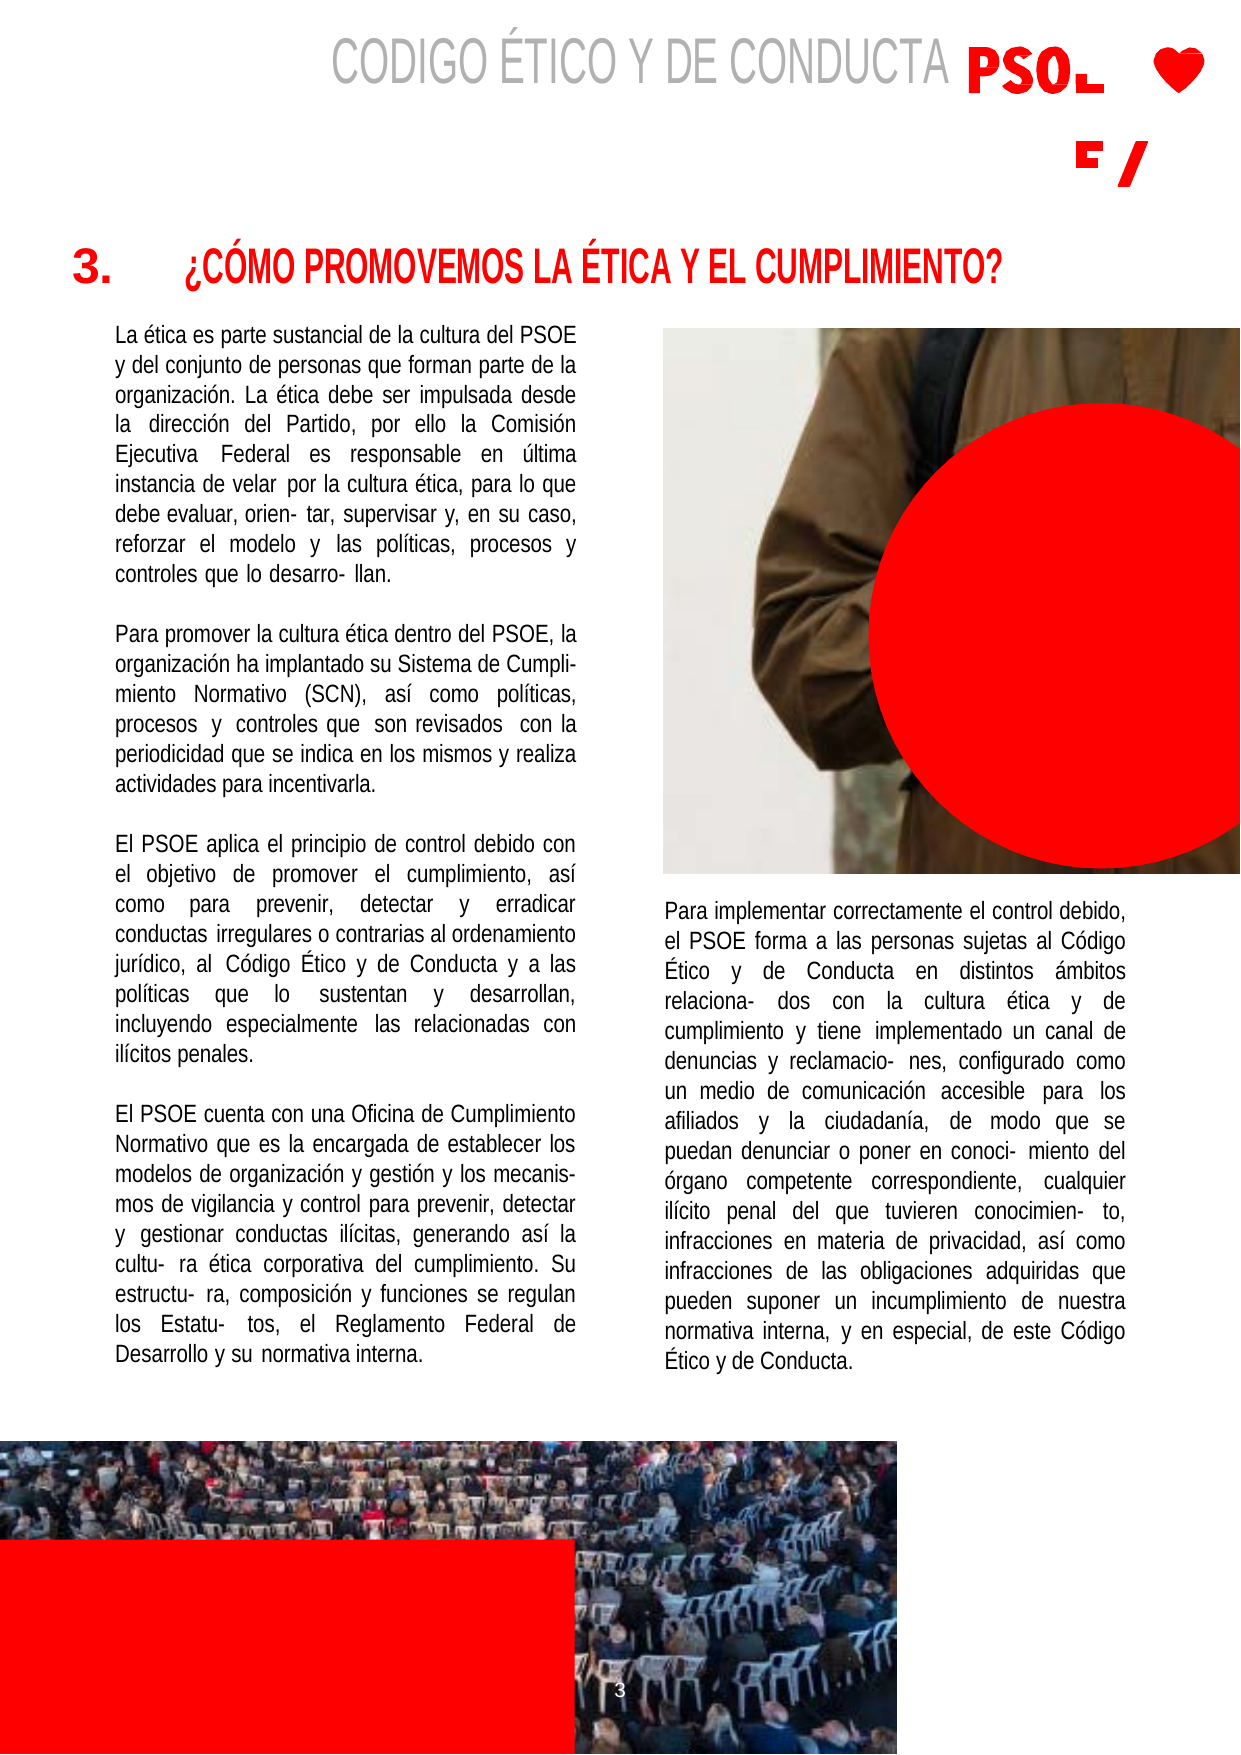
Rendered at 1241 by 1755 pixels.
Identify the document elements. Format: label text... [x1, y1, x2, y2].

text La ética es parte sustancial de la cultura del PSOE y del conjunto de personas que forman parte de la organización. La ética debe ser impulsada desde la dirección del Partido, por ello la Comisión Ejecutiva Federal es responsable en última instancia de velar por la cultura ética, para lo que debe evaluar, orien- tar, supervisar y, en su caso, reforzar el modelo y las políticas, procesos y controles que lo desarro- llan. [115, 320, 577, 588]
text Para promover la cultura ética dentro del PSOE, la organización ha implantado su Sistema de Cumpli- miento Normativo (SCN), así como políticas, procesos y controles que son revisados con la periodicidad que se indica en los mismos y realiza actividades para incentivarla. [115, 619, 577, 798]
text El PSOE cuenta con una Oficina de Cumplimiento Normativo que es la encargada de establecer los modelos de organización y gestión y los mecanis- mos de vigilancia y control para prevenir, detectar y gestionar conductas ilícitas, generando así la cultu- ra ética corporativa del cumplimiento. Su estructu- ra, composición y funciones se regulan los Estatu- tos, el Reglamento Federal de Desarrollo y su normativa interna. [115, 1099, 576, 1367]
text El PSOE aplica el principio de control debido con el objetivo de promover el cumplimiento, así como para prevenir, detectar y erradicar conductas irregulares o contrarias al ordenamiento jurídico, al Código Ético y de Conducta y a las políticas que lo sustentan y desarrollan, incluyendo especialmente las relacionadas con ilícitos penales. [115, 829, 576, 1068]
text Para implementar correctamente el control debido, el PSOE forma a las personas sujetas al Código Ético y de Conducta en distintos ámbitos relaciona- dos con la cultura ética y de cumplimiento y tiene implementado un canal de denuncias y reclamacio- nes, configurado como un medio de comunicación accesible para los afiliados y la ciudadanía, de modo que se puedan denunciar o poner en conoci- miento del órgano competente correspondiente, cualquier ilícito penal del que tuvieren conocimien- to, infracciones en materia de privacidad, así como infracciones de las obligaciones adquiridas que pueden suponer un incumplimiento de nuestra normativa interna, y en especial, de este Código Ético y de Conducta. [664, 896, 1126, 1374]
list ¿CÓMO PROMOVEMOS LA ÉTICA Y EL CUMPLIMIENTO? [72, 236, 1241, 294]
